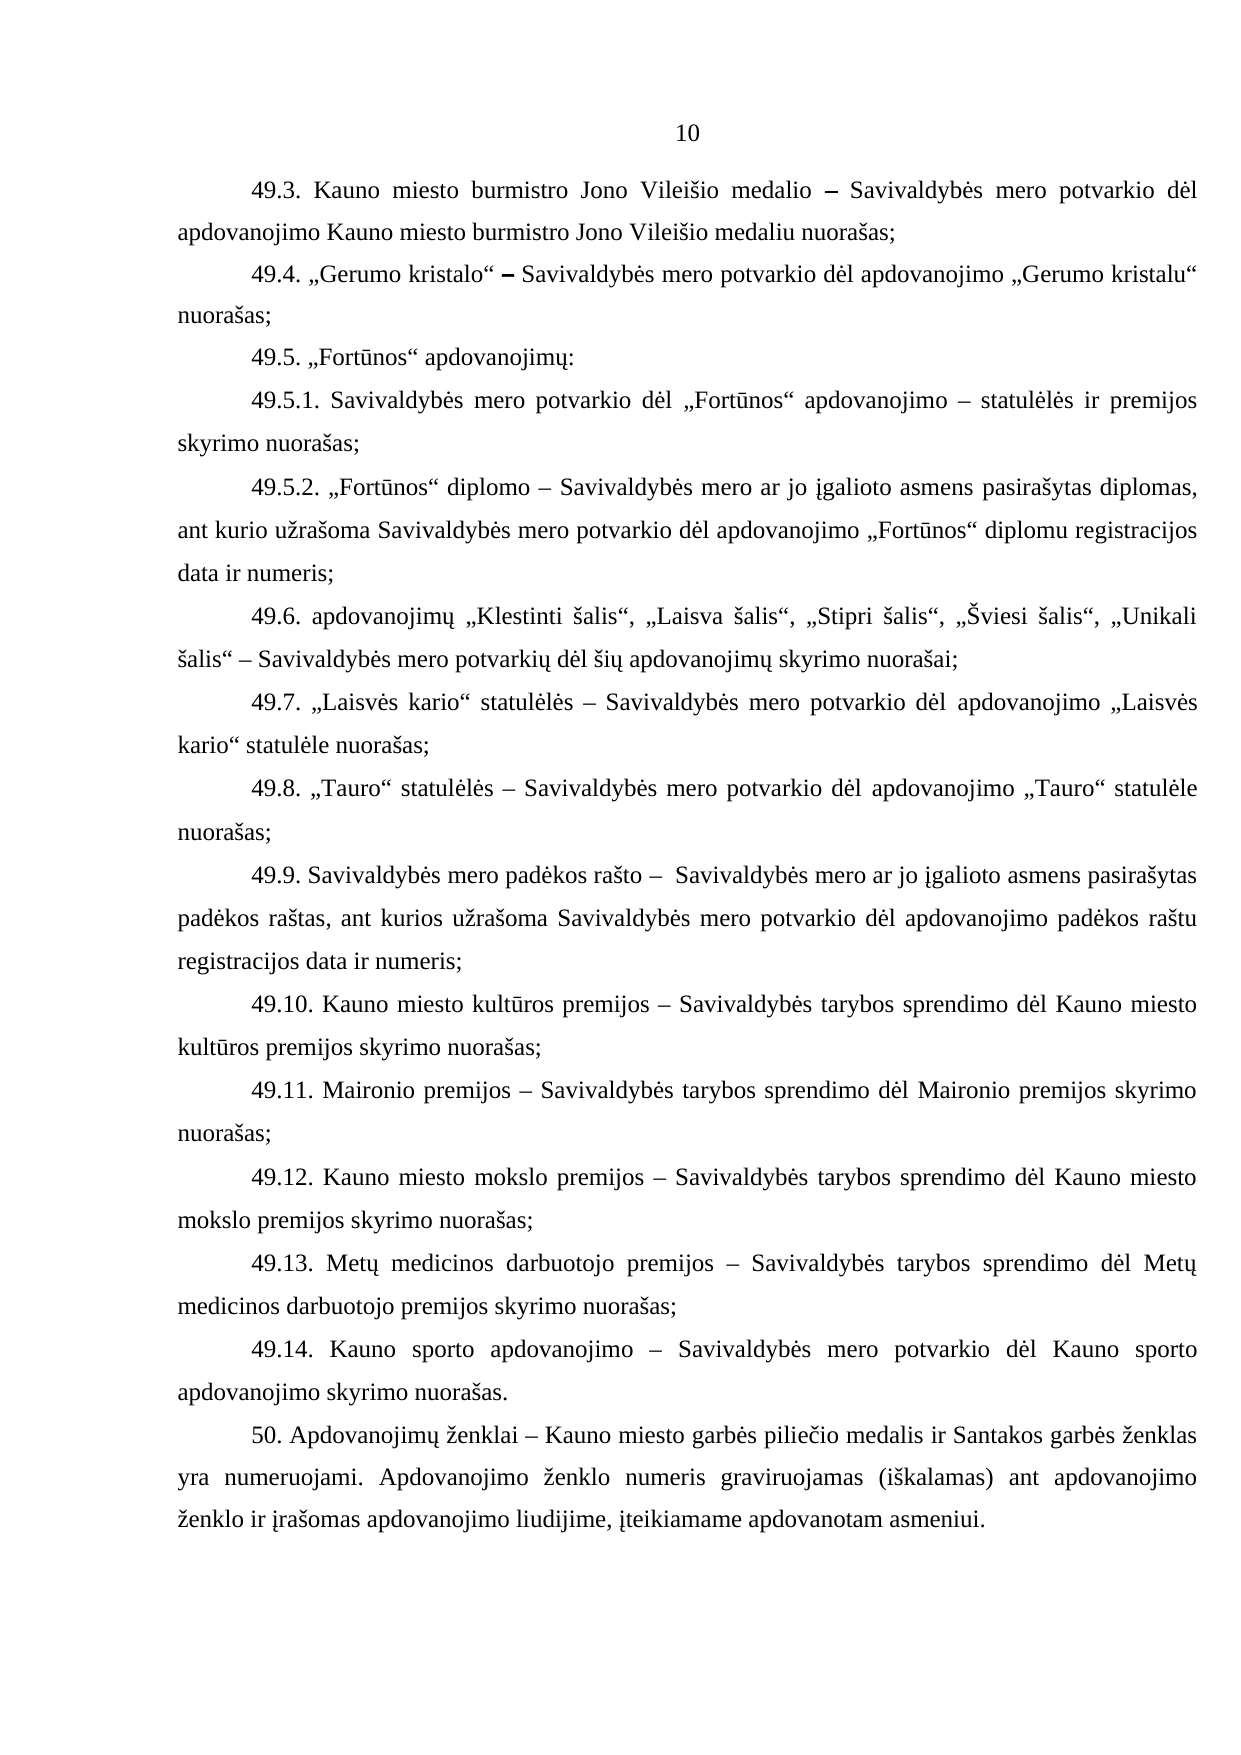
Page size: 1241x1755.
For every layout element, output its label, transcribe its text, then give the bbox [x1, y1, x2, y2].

text 49.4. „Gerumo kristalo“ – Savivaldybės mero potvarkio dėl apdovanojimo „Gerumo kristalu“ nuorašas; [177, 259, 1198, 329]
text 49.9. Savivaldybės mero padėkos rašto – Savivaldybės mero ar jo įgalioto asmens pasirašytas padėkos raštas, ant kurios užrašoma Savivaldybės mero potvarkio dėl apdovanojimo padėkos raštu registracijos data ir numeris; [177, 860, 1198, 975]
text 49.6. apdovanojimų „Klestinti šalis“, „Laisva šalis“, „Stipri šalis“, „Šviesi šalis“, „Unikali šalis“ – Savivaldybės mero potvarkių dėl šių apdovanojimų skyrimo nuorašai; [177, 601, 1198, 673]
text 50. Apdovanojimų ženklai – Kauno miesto garbės piliečio medalis ir Santakos garbės ženklas yra numeruojami. Apdovanojimo ženklo numeris graviruojamas (iškalamas) ant apdovanojimo ženklo ir įrašomas apdovanojimo liudijime, įteikiamame apdovanotam asmeniui. [177, 1420, 1198, 1532]
text 49.5.1. Savivaldybės mero potvarkio dėl „Fortūnos“ apdovanojimo – statulėlės ir premijos skyrimo nuorašas; [177, 385, 1198, 457]
text 49.10. Kauno miesto kultūros premijos – Savivaldybės tarybos sprendimo dėl Kauno miesto kultūros premijos skyrimo nuorašas; [177, 989, 1198, 1061]
text 49.12. Kauno miesto mokslo premijos – Savivaldybės tarybos sprendimo dėl Kauno miesto mokslo premijos skyrimo nuorašas; [177, 1162, 1198, 1233]
text 49.8. „Tauro“ statulėlės – Savivaldybės mero potvarkio dėl apdovanojimo „Tauro“ statulėle nuorašas; [177, 773, 1198, 845]
text 49.14. Kauno sporto apdovanojimo – Savivaldybės mero potvarkio dėl Kauno sporto apdovanojimo skyrimo nuorašas. [177, 1334, 1198, 1406]
text 49.13. Metų medicinos darbuotojo premijos – Savivaldybės tarybos sprendimo dėl Metų medicinos darbuotojo premijos skyrimo nuorašas; [177, 1248, 1198, 1320]
text 49.5.2. „Fortūnos“ diplomo – Savivaldybės mero ar jo įgalioto asmens pasirašytas diplomas, ant kurio užrašoma Savivaldybės mero potvarkio dėl apdovanojimo „Fortūnos“ diplomu registracijos data ir numeris; [177, 472, 1198, 587]
text 49.3. Kauno miesto burmistro Jono Vileišio medalio – Savivaldybės mero potvarkio dėl apdovanojimo Kauno miesto burmistro Jono Vileišio medaliu nuorašas; [177, 176, 1198, 246]
text 49.11. Maironio premijos – Savivaldybės tarybos sprendimo dėl Maironio premijos skyrimo nuorašas; [177, 1075, 1198, 1147]
text 49.5. „Fortūnos“ apdovanojimų: [177, 342, 1198, 371]
text 49.7. „Laisvės kario“ statulėlės – Savivaldybės mero potvarkio dėl apdovanojimo „Laisvės kario“ statulėle nuorašas; [177, 687, 1198, 759]
